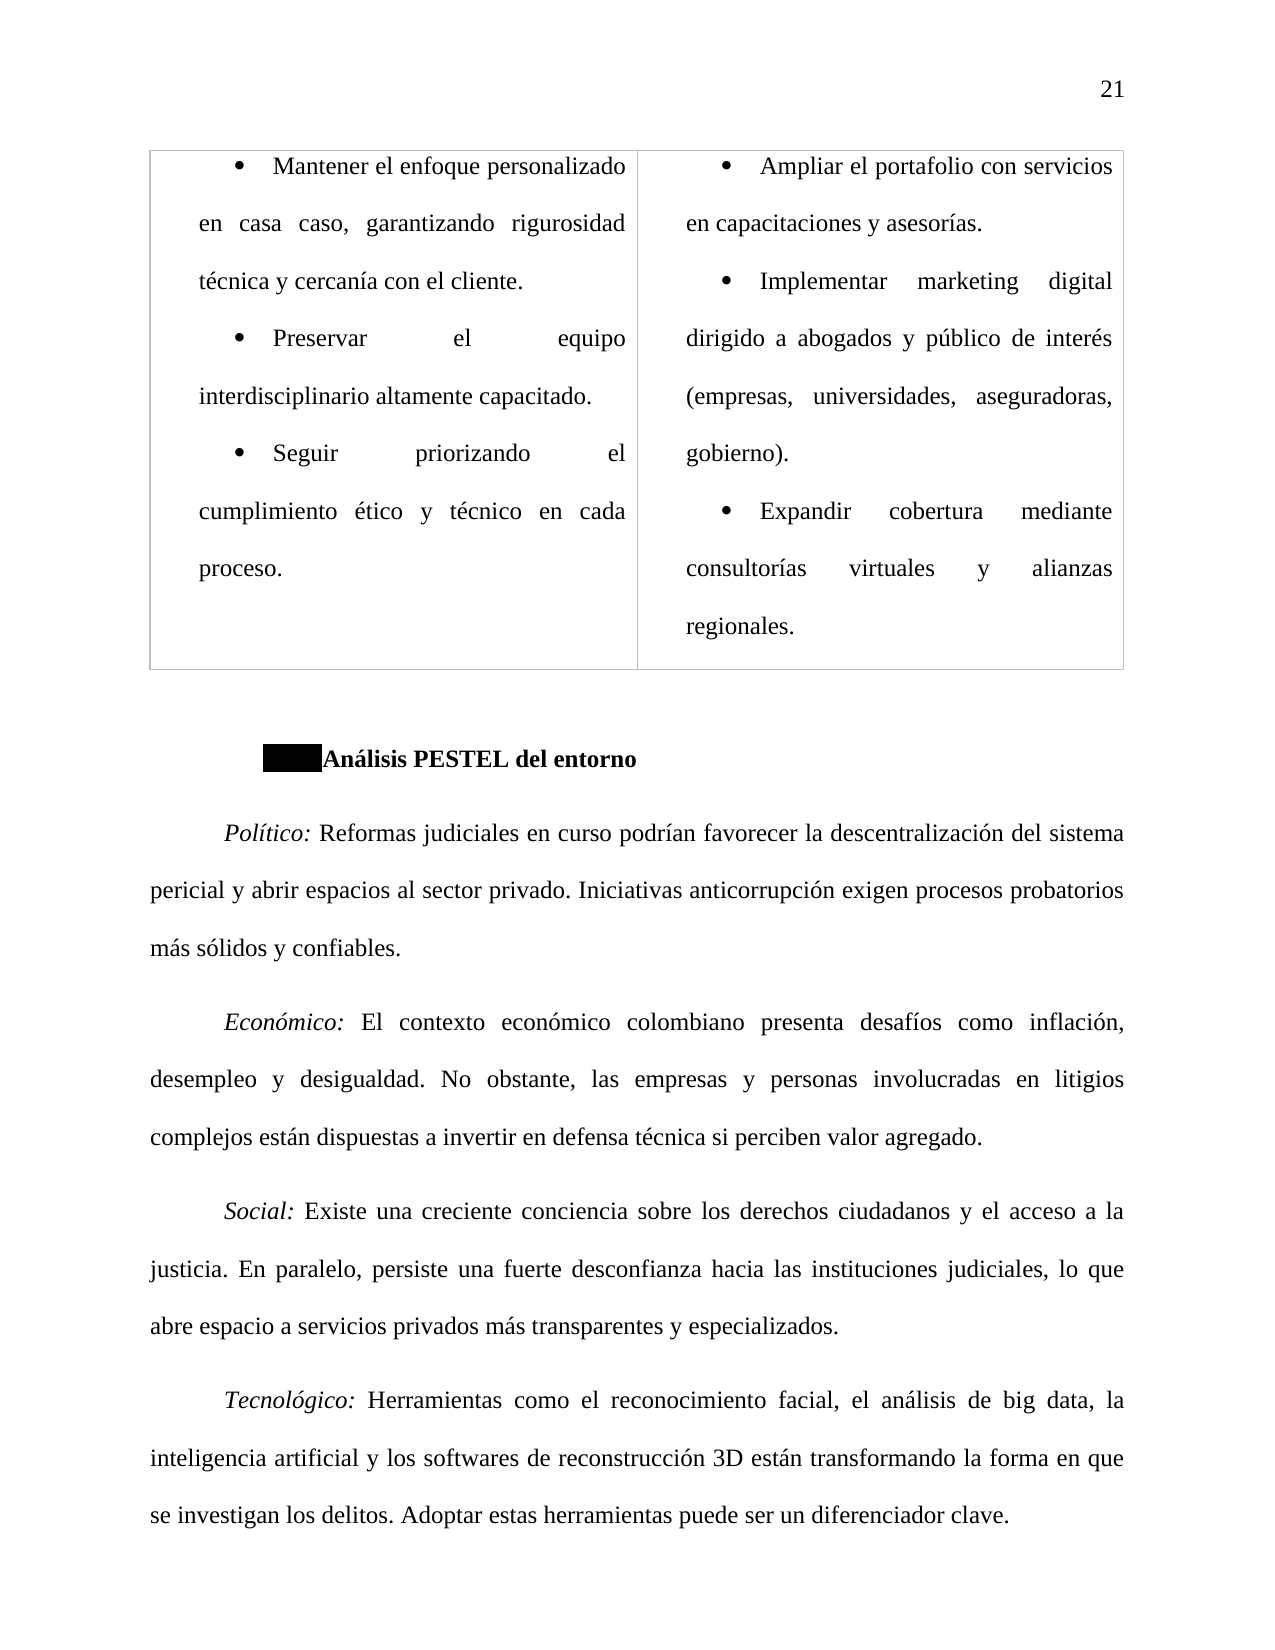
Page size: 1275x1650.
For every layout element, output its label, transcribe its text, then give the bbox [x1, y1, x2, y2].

table_cell Ampliar el portafolio con servicios en capacitaciones y asesorías. Implementar marketing digital dirigido a abogados y público de interés (empresas, universidades, aseguradoras, gobierno). Expandir cobertura mediante consultorías virtuales y alianzas regionales. [638, 151, 1123, 668]
subtitle Análisis PESTEL del entorno [322, 744, 1125, 772]
text Tecnológico: Herramientas como el reconocimiento facial, el análisis de big data, la inteligencia artificial y los softwares de reconstrucción 3D están transformando la forma en que se investigan los delitos. Adoptar estas herramientas puede ser un diferenciador clave. [150, 1385, 1125, 1529]
table_cell Mantener el enfoque personalizado en casa caso, garantizando rigurosidad técnica y cercanía con el cliente. Preservar el equipo interdisciplinario altamente capacitado. Seguir priorizando el cumplimiento ético y técnico en cada proceso. [151, 151, 637, 668]
text Social: Existe una creciente conciencia sobre los derechos ciudadanos y el acceso a la justicia. En paralelo, persiste una fuerte desconfianza hacia las instituciones judiciales, lo que abre espacio a servicios privados más transparentes y especializados. [150, 1196, 1125, 1340]
text Político: Reformas judiciales en curso podrían favorecer la descentralización del sistema pericial y abrir espacios al sector privado. Iniciativas anticorrupción exigen procesos probatorios más sólidos y confiables. [150, 818, 1125, 962]
text Económico: El contexto económico colombiano presenta desafíos como inflación, desempleo y desigualdad. No obstante, las empresas y personas involucradas en litigios complejos están dispuestas a invertir en defensa técnica si perciben valor agregado. [150, 1007, 1125, 1151]
